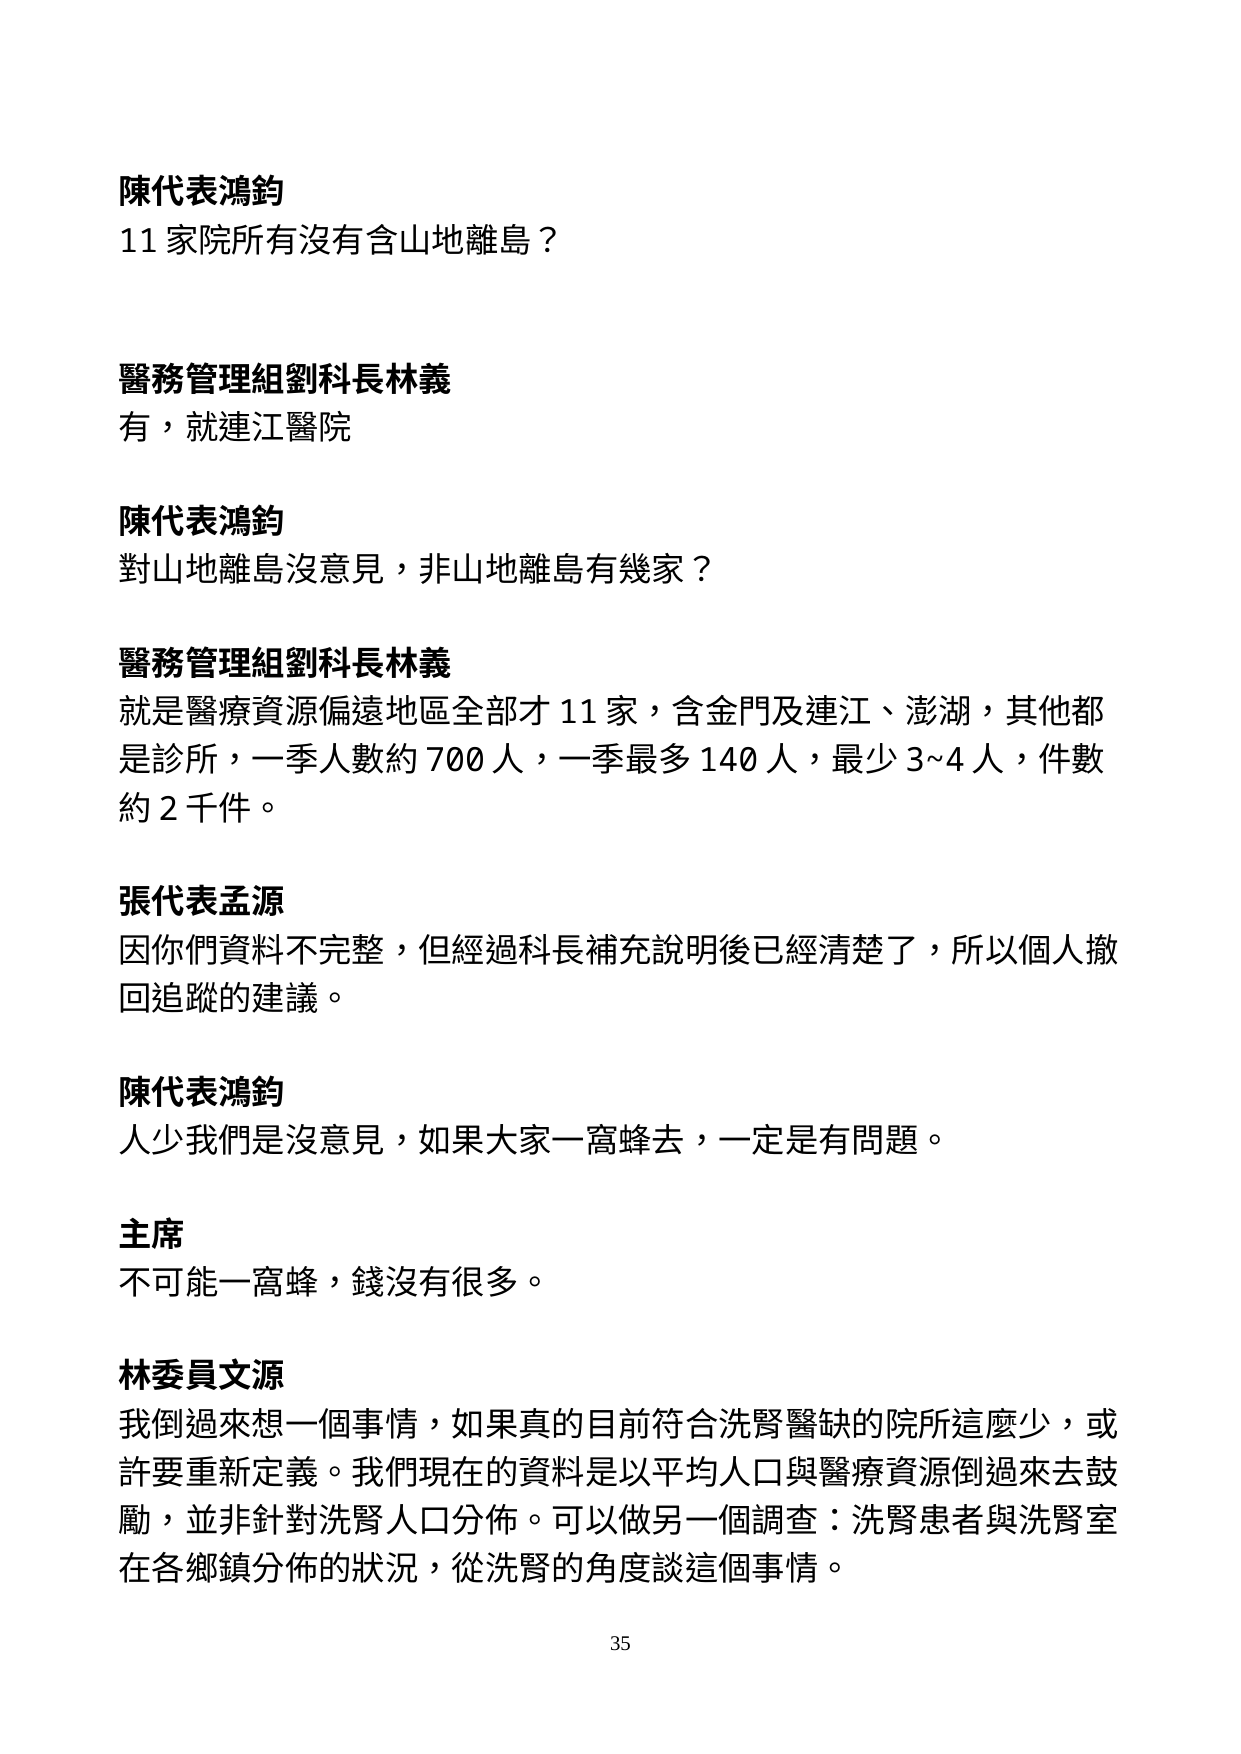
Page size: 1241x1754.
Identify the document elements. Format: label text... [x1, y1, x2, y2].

text 陳代表鴻鈞 [118, 1065, 1122, 1114]
text 醫務管理組劉科長林義 [118, 353, 1122, 401]
text 陳代表鴻鈞 [118, 165, 1122, 213]
text 主席 [118, 1207, 1122, 1256]
text 我倒過來想一個事情，如果真的目前符合洗腎醫缺的院所這麼少，或許要重新定義。我們現在的資料是以平均人口與醫療資源倒過來去鼓勵，並非針對洗腎人口分佈。可以做另一個調查：洗腎患者與洗腎室在各鄉鎮分佈的狀況，從洗腎的角度談這個事情。 [118, 1397, 1122, 1590]
text 醫務管理組劉科長林義 [118, 636, 1122, 684]
text 因你們資料不完整，但經過科長補充說明後已經清楚了，所以個人撤回追蹤的建議。 [118, 923, 1122, 1020]
text 有，就連江醫院 [118, 401, 1122, 449]
text 林委員文源 [118, 1349, 1122, 1397]
text 就是醫療資源偏遠地區全部才11家，含金門及連江、澎湖，其他都是診所，一季人數約700人，一季最多140人，最少3~4人，件數約2千件。 [118, 684, 1122, 830]
text 不可能一窩蜂，錢沒有很多。 [118, 1256, 1122, 1304]
text 人少我們是沒意見，如果大家一窩蜂去，一定是有問題。 [118, 1114, 1122, 1162]
text 陳代表鴻鈞 [118, 494, 1122, 543]
text 對山地離島沒意見，非山地離島有幾家？ [118, 543, 1122, 591]
text 張代表孟源 [118, 875, 1122, 923]
text 11家院所有沒有含山地離島？ [118, 213, 1122, 262]
